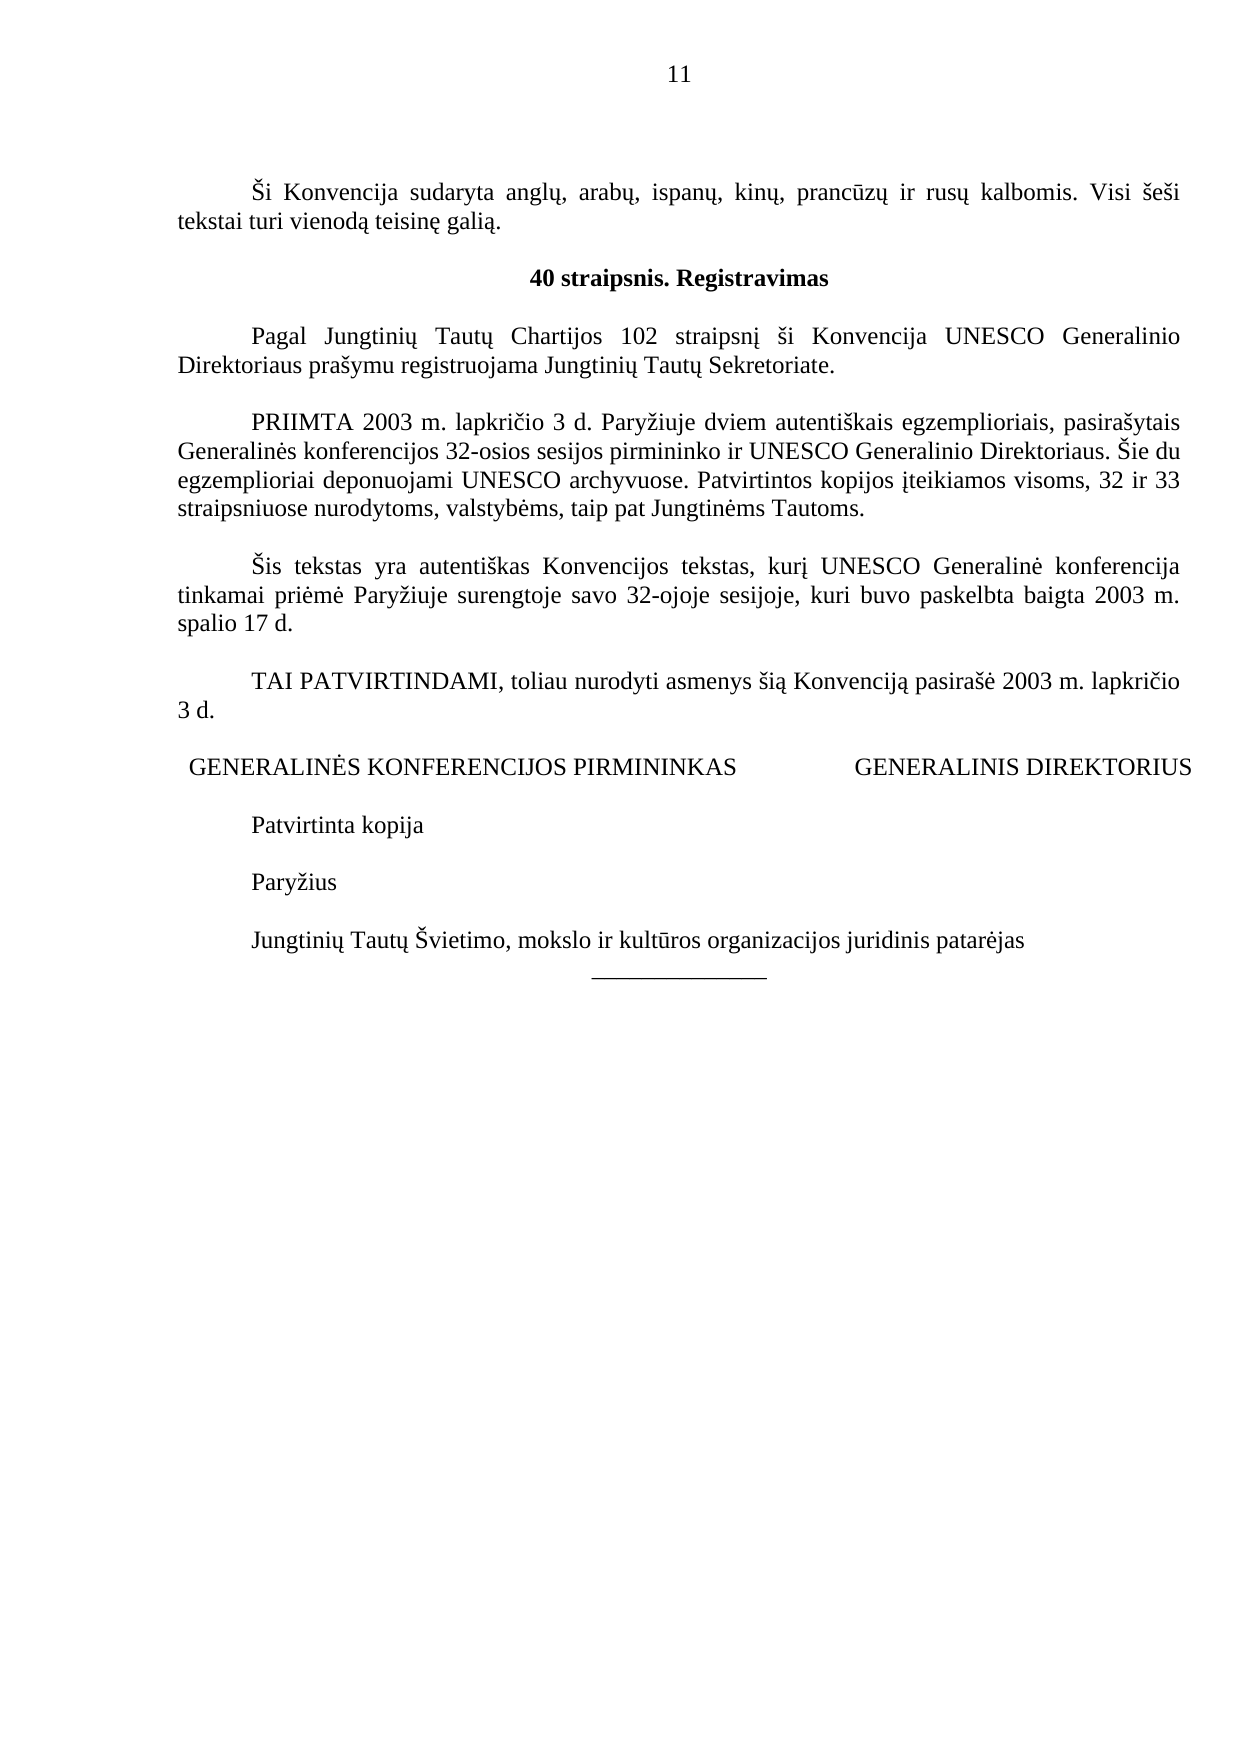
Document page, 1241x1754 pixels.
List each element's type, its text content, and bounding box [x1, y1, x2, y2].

text 40 straipsnis. Registravimas [177, 263, 1181, 292]
text ______________ [177, 953, 1181, 982]
text Paryžius [177, 867, 1181, 896]
table_header Generalinės konferencijos pirmininkas [177, 752, 824, 781]
text Pagal Jungtinių Tautų Chartijos 102 straipsnį ši Konvencija UNESCO Generalinio Direktoriaus prašymu registruojama Jungtinių Tautų Sekretoriate. [177, 321, 1181, 378]
text Patvirtinta kopija [177, 810, 1181, 838]
text Ši Konvencija sudaryta anglų, arabų, ispanų, kinų, prancūzų ir rusų kalbomis. Visi šeši tekstai turi vienodą teisinę galią. [177, 177, 1181, 235]
text Jungtinių Tautų Švietimo, mokslo ir kultūros organizacijos juridinis patarėjas [177, 925, 1181, 953]
text TAI PATVIRTINDAMI, toliau nurodyti asmenys šią Konvenciją pasirašė 2003 m. lapkričio 3 d. [177, 666, 1181, 723]
text Šis tekstas yra autentiškas Konvencijos tekstas, kurį UNESCO Generalinė konferencija tinkamai priėmė Paryžiuje surengtoje savo 32-ojoje sesijoje, kuri buvo paskelbta baigta 2003 m. spalio 17 d. [177, 551, 1181, 637]
text PRIIMTA 2003 m. lapkričio 3 d. Paryžiuje dviem autentiškais egzemplioriais, pasirašytais Generalinės konferencijos 32-osios sesijos pirmininko ir UNESCO Generalinio Direktoriaus. Šie du egzemplioriai deponuojami UNESCO archyvuose. Patvirtintos kopijos įteikiamos visoms, 32 ir 33 straipsniuose nurodytoms, valstybėms, taip pat Jungtinėms Tautoms. [177, 407, 1181, 522]
table_header Generalinis Direktorius [824, 752, 1204, 781]
